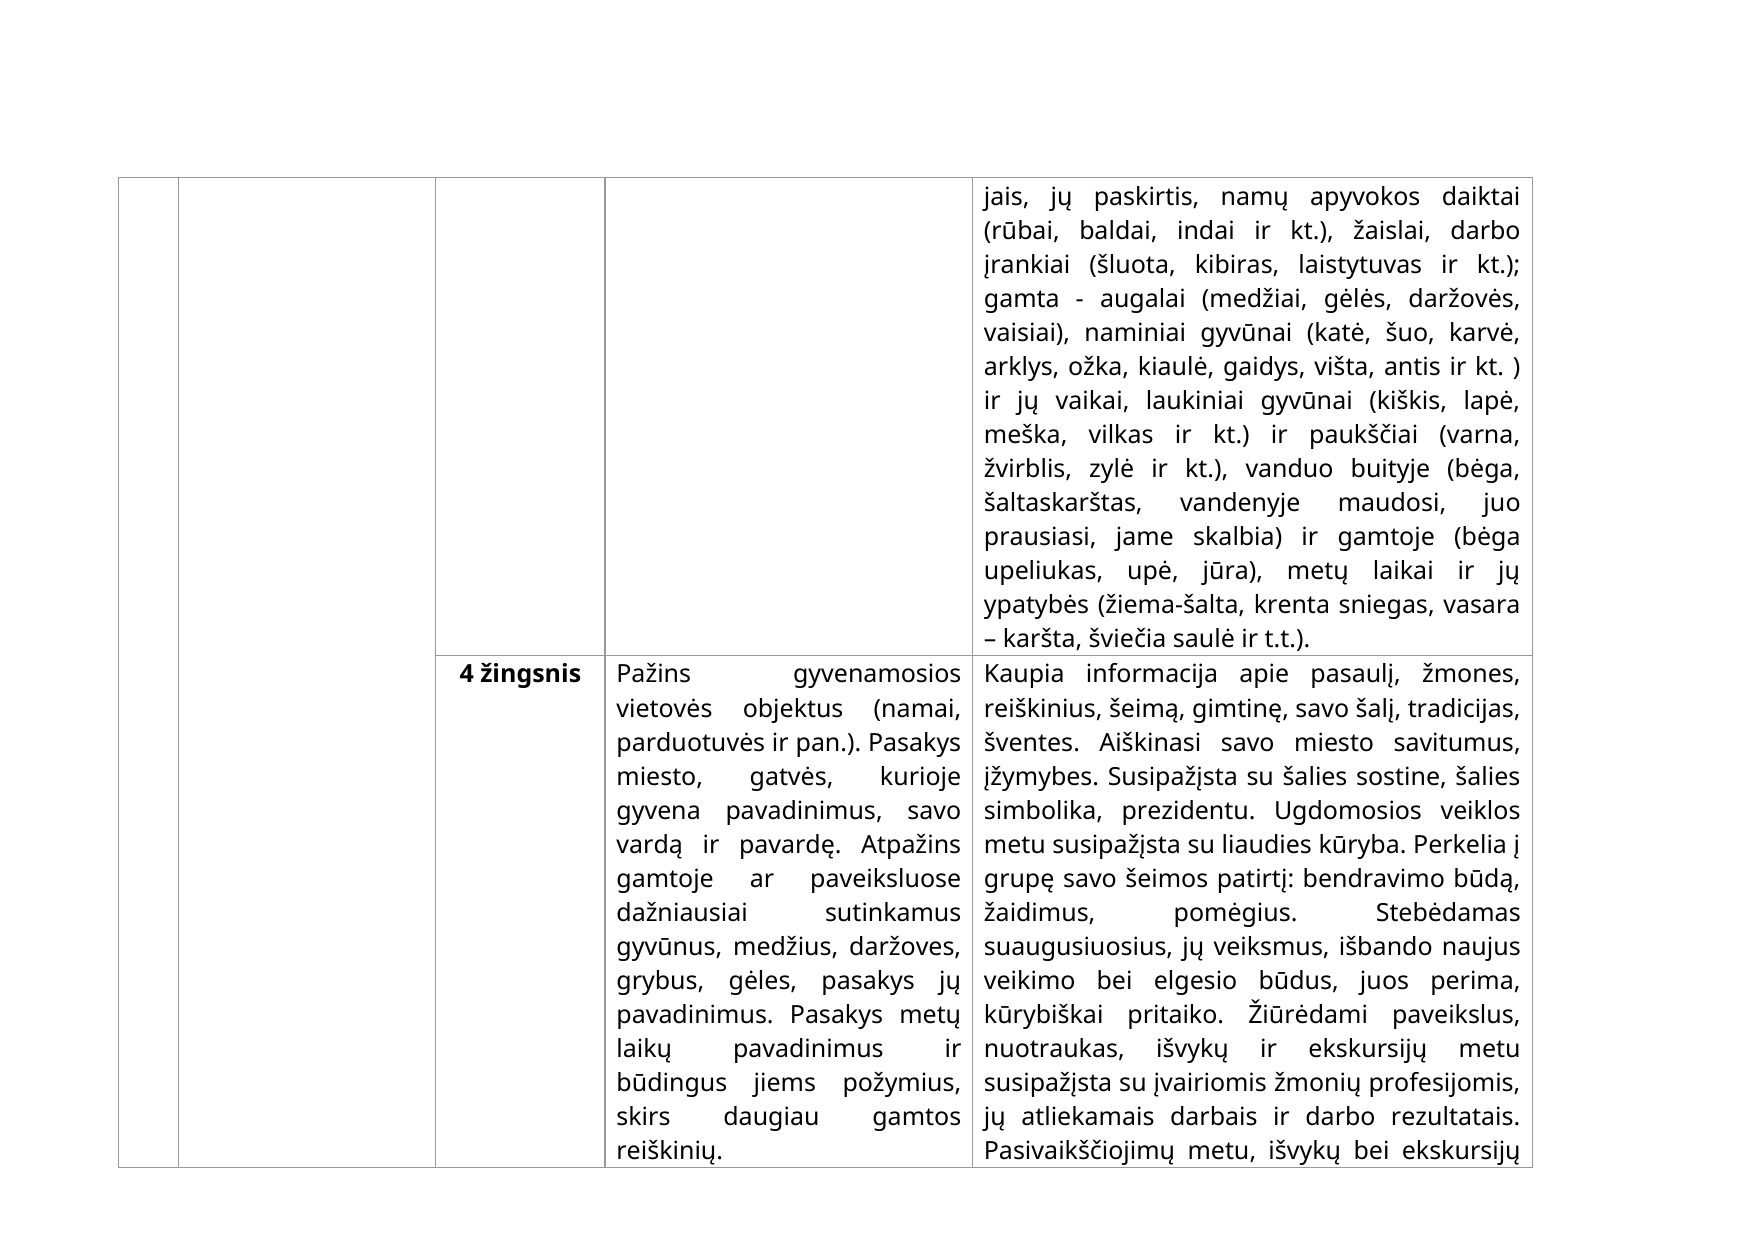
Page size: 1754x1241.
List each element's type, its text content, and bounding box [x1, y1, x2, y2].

table_cell [436, 178, 604, 655]
table_cell [606, 178, 972, 655]
table_cell [119, 178, 178, 1167]
table_cell jais, jų paskirtis, namų apyvokos daiktai (rūbai, baldai, indai ir kt.), žaislai, darbo įrankiai (šluota, kibiras, laistytuvas ir kt.); gamta - augalai (medžiai, gėlės, daržovės, vaisiai), naminiai gyvūnai (katė, šuo, karvė, arklys, ožka, kiaulė, gaidys, višta, antis ir kt. ) ir jų vaikai, laukiniai gyvūnai (kiškis, lapė, meška, vilkas ir kt.) ir paukščiai (varna, žvirblis, zylė ir kt.), vanduo buityje (bėga, šaltaskarštas, vandenyje maudosi, juo prausiasi, jame skalbia) ir gamtoje (bėga upeliukas, upė, jūra), metų laikai ir jų ypatybės (žiema-šalta, krenta sniegas, vasara – karšta, šviečia saulė ir t.t.). [973, 178, 1532, 655]
table_cell 4 žingsnis [436, 656, 604, 1167]
table_cell Kaupia informacija apie pasaulį, žmones, reiškinius, šeimą, gimtinę, savo šalį, tradicijas, šventes. Aiškinasi savo miesto savitumus, įžymybes. Susipažįsta su šalies sostine, šalies simbolika, prezidentu. Ugdomosios veiklos metu susipažįsta su liaudies kūryba. Perkelia į grupę savo šeimos patirtį: bendravimo būdą, žaidimus, pomėgius. Stebėdamas suaugusiuosius, jų veiksmus, išbando naujus veikimo bei elgesio būdus, juos perima, kūrybiškai pritaiko. Žiūrėdami paveikslus, nuotraukas, išvykų ir ekskursijų metu susipažįsta su įvairiomis žmonių profesijomis, jų atliekamais darbais ir darbo rezultatais. Pasivaikščiojimų metu, išvykų bei ekskursijų [973, 656, 1532, 1167]
table_cell [179, 178, 435, 1167]
table_cell Pažins gyvenamosios vietovės objektus (namai, parduotuvės ir pan.). Pasakys miesto, gatvės, kurioje gyvena pavadinimus, savo vardą ir pavardę. Atpažins gamtoje ar paveiksluose dažniausiai sutinkamus gyvūnus, medžius, daržoves, grybus, gėles, pasakys jų pavadinimus. Pasakys metų laikų pavadinimus ir būdingus jiems požymius, skirs daugiau gamtos reiškinių. [606, 656, 972, 1167]
